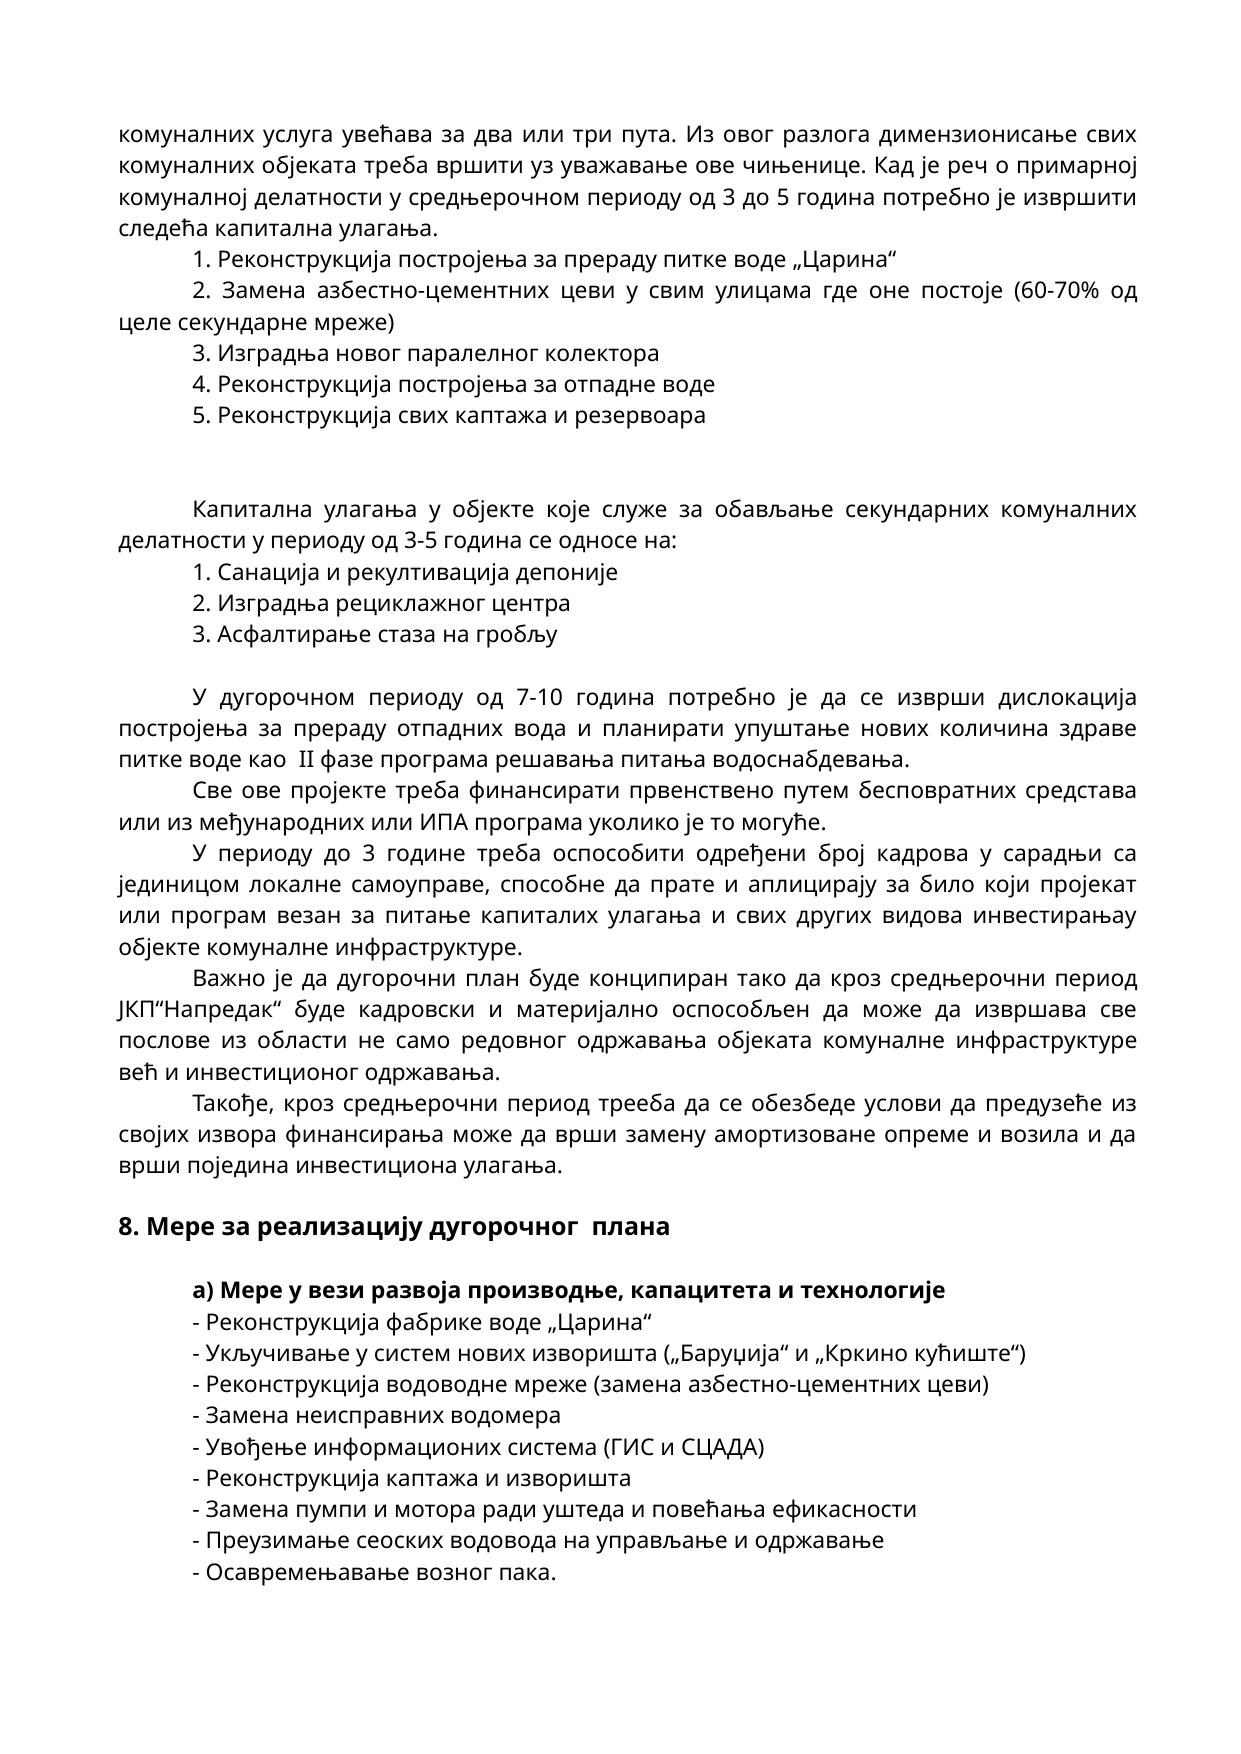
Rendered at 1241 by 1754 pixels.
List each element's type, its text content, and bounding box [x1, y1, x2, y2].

text Све ове пројекте треба финансирати првенствено путем бесповратних средстава или из међународних или ИПА програма уколико је то могуће. [118, 774, 1138, 837]
text - Преузимање сеоских водовода на управљање и одржавање [118, 1524, 1138, 1556]
text Важно је да дугорочни план буде конципиран тако да кроз средњерочни период ЈКП“Напредак“ буде кадровски и материјално оспособљен да може да извршава све послове из области не само редовног одржавања објеката комуналне инфраструктуре већ и инвестиционог одржавања. [118, 962, 1138, 1087]
text 1. Реконструкција постројења за прераду питке воде „Царина“ [118, 243, 1138, 274]
text 4. Реконструкција постројења за отпадне воде [118, 368, 1138, 399]
text У периоду до 3 године треба оспособити одређени број кадрова у сарадњи са јединицом локалне самоуправе, способне да прате и аплицирају за било који пројекат или програм везан за питање капиталих улагања и свих других видова инвестирањау објекте комуналне инфраструктуре. [118, 837, 1138, 962]
text - Реконструкција фабрике воде „Царина“ [118, 1306, 1138, 1337]
text 2. Изградња рециклажног центра [118, 587, 1138, 618]
text - Реконструкција водоводне мреже (замена азбестно-цементних цеви) [118, 1368, 1138, 1399]
text - Осавремењавање возног пака. [118, 1556, 1138, 1587]
text - Увођење информационих система (ГИС и СЦАДА) [118, 1431, 1138, 1462]
text У дугорочном периоду од 7-10 година потребно је да се изврши дислокација постројења за прераду отпадних вода и планирати упуштање нових количина здраве питке воде као II фазе програма решавања питања водоснабдевања. [118, 681, 1138, 774]
text а) Мере у вези развоја производње, капацитета и технологије [118, 1274, 1138, 1306]
text - Реконструкција каптажа и изворишта [118, 1462, 1138, 1493]
text 3. Асфалтирање стаза на гробљу [118, 618, 1138, 649]
text 1. Санација и рекултивација депоније [118, 556, 1138, 587]
text Такође, кроз средњерочни период трееба да се обезбеде услови да предузеће из својих извора финансирања може да врши замену амортизоване опреме и возила и да врши поједина инвестициона улагања. [118, 1087, 1138, 1181]
text Капитална улагања у објекте које служе за обављање секундарних комуналних делатности у периоду од 3-5 година се односе на: [118, 493, 1138, 556]
text комуналних услуга увећава за два или три пута. Из овог разлога димензионисање свих комуналних објеката треба вршити уз уважавање ове чињенице. Кад је реч о примарној комуналној делатности у средњерочном периоду од 3 до 5 година потребно је извршити следећа капитална улагања. [118, 118, 1138, 243]
text 2. Замена азбестно-цементних цеви у свим улицама где оне постоје (60-70% од целе секундарне мреже) [118, 274, 1138, 337]
text 5. Реконструкција свих каптажа и резервоара [118, 399, 1138, 431]
text - Замена неисправних водомера [118, 1399, 1138, 1431]
text - Укључивање у систем нових изворишта („Баруџија“ и „Кркино кућиште“) [118, 1337, 1138, 1368]
text - Замена пумпи и мотора ради уштеда и повећања ефикасности [118, 1493, 1138, 1524]
text 3. Изградња новог паралелног колектора [118, 337, 1138, 368]
text 8. Мере за реализацију дугорочног плана [118, 1209, 1138, 1243]
